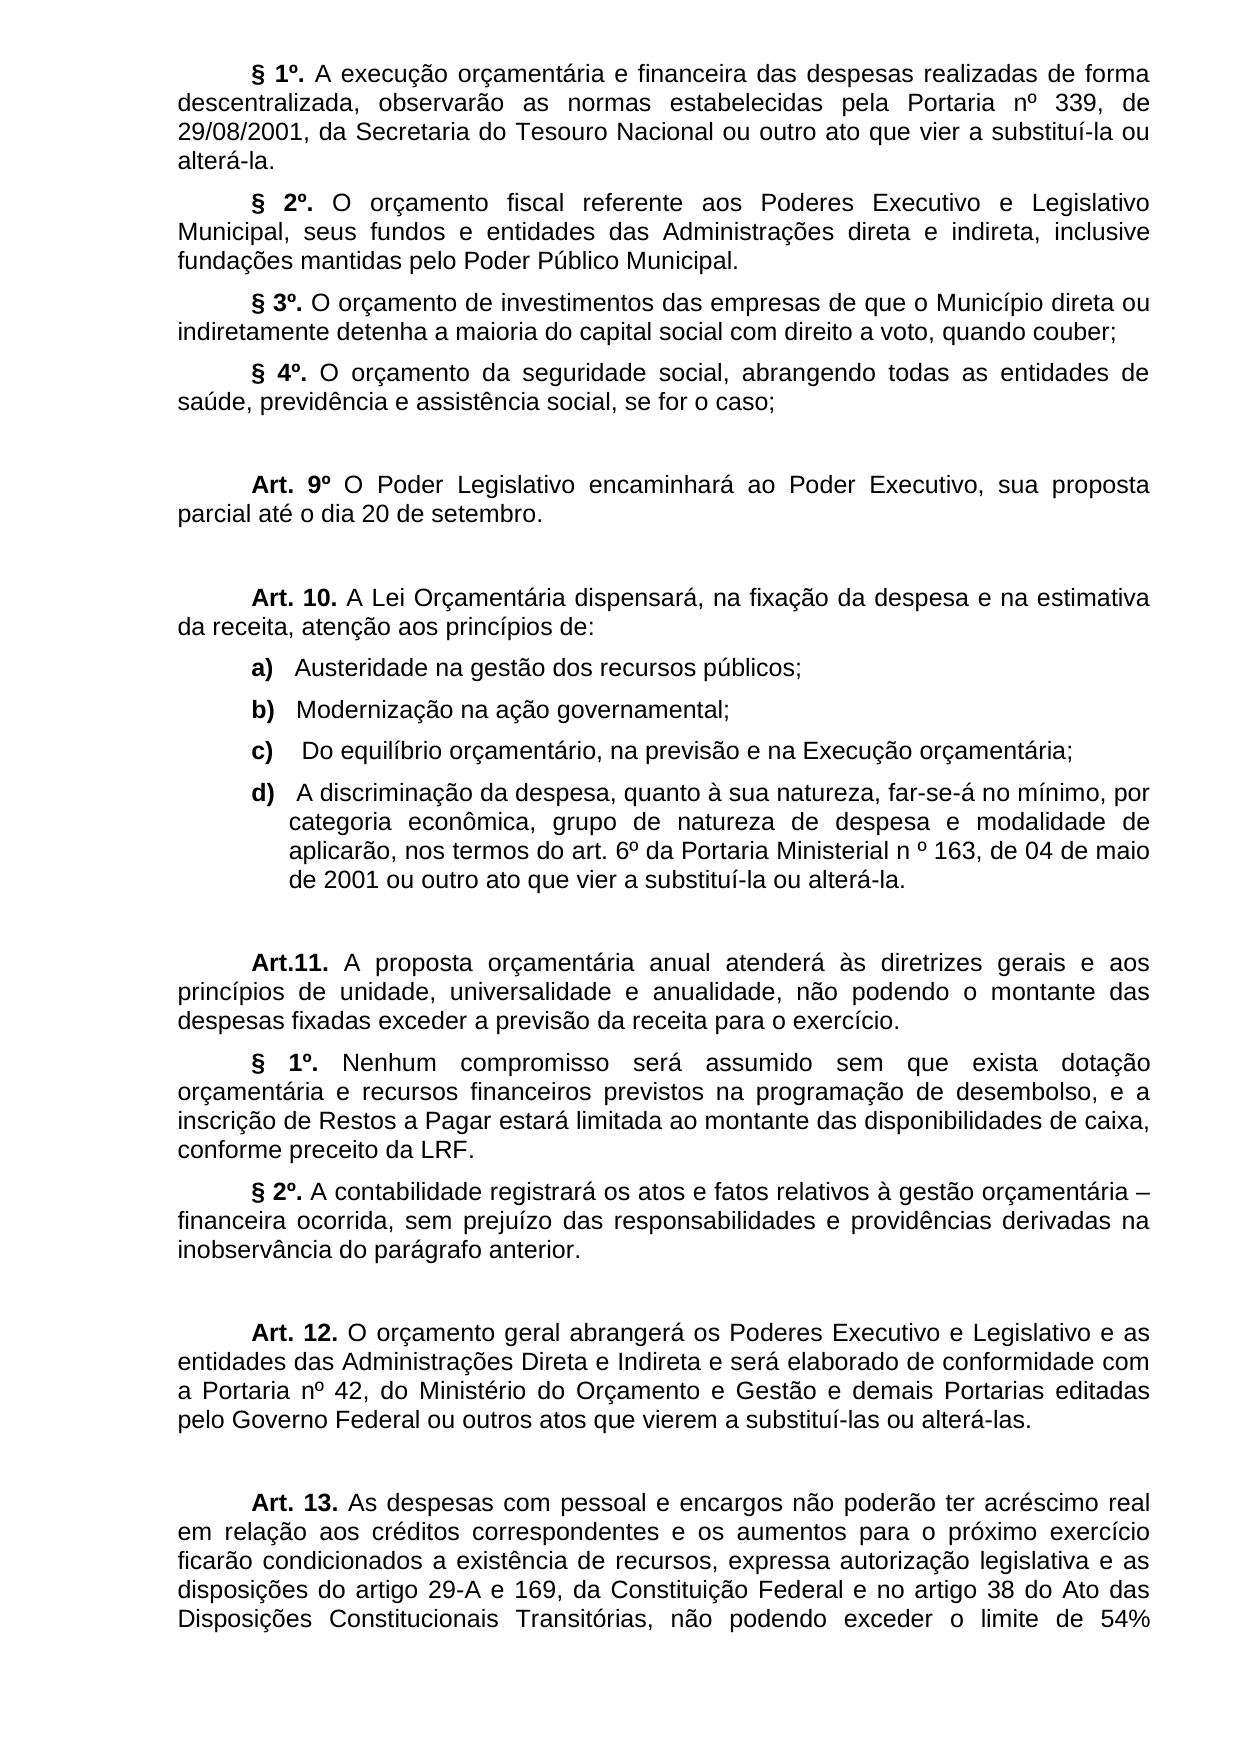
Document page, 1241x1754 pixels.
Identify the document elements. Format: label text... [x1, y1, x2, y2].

text § 2º. O orçamento fiscal referente aos Poderes Executivo e Legislativo Municipal, seus fundos e entidades das Administrações direta e indireta, inclusive fundações mantidas pelo Poder Público Municipal. [177, 188, 1152, 275]
text d) A discriminação da despesa, quanto à sua natureza, far-se-á no mínimo, por categoria econômica, grupo de natureza de despesa e modalidade de aplicarão, nos termos do art. 6º da Portaria Ministerial n º 163, de 04 de maio de 2001 ou outro ato que vier a substituí-la ou alterá-la. [251, 778, 1152, 894]
text Art. 10. A Lei Orçamentária dispensará, na fixação da despesa e na estimativa da receita, atenção aos princípios de: [177, 582, 1152, 641]
text Art.11. A proposta orçamentária anual atenderá às diretrizes gerais e aos princípios de unidade, universalidade e anualidade, não podendo o montante das despesas fixadas exceder a previsão da receita para o exercício. [177, 948, 1152, 1035]
text a) Austeridade na gestão dos recursos públicos; [251, 653, 1152, 682]
text § 1º. Nenhum compromisso será assumido sem que exista dotação orçamentária e recursos financeiros previstos na programação de desembolso, e a inscrição de Restos a Pagar estará limitada ao montante das disponibilidades de caixa, conforme preceito da LRF. [177, 1048, 1152, 1164]
text § 1º. A execução orçamentária e financeira das despesas realizadas de forma descentralizada, observarão as normas estabelecidas pela Portaria nº 339, de 29/08/2001, da Secretaria do Tesouro Nacional ou outro ato que vier a substituí-la ou alterá-la. [177, 59, 1152, 175]
text Art. 13. As despesas com pessoal e encargos não poderão ter acréscimo real em relação aos créditos correspondentes e os aumentos para o próximo exercício ficarão condicionados a existência de recursos, expressa autorização legislativa e as disposições do artigo 29-A e 169, da Constituição Federal e no artigo 38 do Ato das Disposições Constitucionais Transitórias, não podendo exceder o limite de 54% [177, 1488, 1152, 1633]
text § 2º. A contabilidade registrará os atos e fatos relativos à gestão orçamentária – financeira ocorrida, sem prejuízo das responsabilidades e providências derivadas na inobservância do parágrafo anterior. [177, 1177, 1152, 1264]
text c) Do equilíbrio orçamentário, na previsão e na Execução orçamentária; [251, 736, 1152, 765]
text § 4º. O orçamento da seguridade social, abrangendo todas as entidades de saúde, previdência e assistência social, se for o caso; [177, 358, 1152, 416]
text § 3º. O orçamento de investimentos das empresas de que o Município direta ou indiretamente detenha a maioria do capital social com direito a voto, quando couber; [177, 287, 1152, 346]
text b) Modernização na ação governamental; [251, 695, 1152, 724]
text Art. 12. O orçamento geral abrangerá os Poderes Executivo e Legislativo e as entidades das Administrações Direta e Indireta e será elaborado de conformidade com a Portaria nº 42, do Ministério do Orçamento e Gestão e demais Portarias editadas pelo Governo Federal ou outros atos que vierem a substituí-las ou alterá-las. [177, 1318, 1152, 1434]
text Art. 9º O Poder Legislativo encaminhará ao Poder Executivo, sua proposta parcial até o dia 20 de setembro. [177, 470, 1152, 528]
